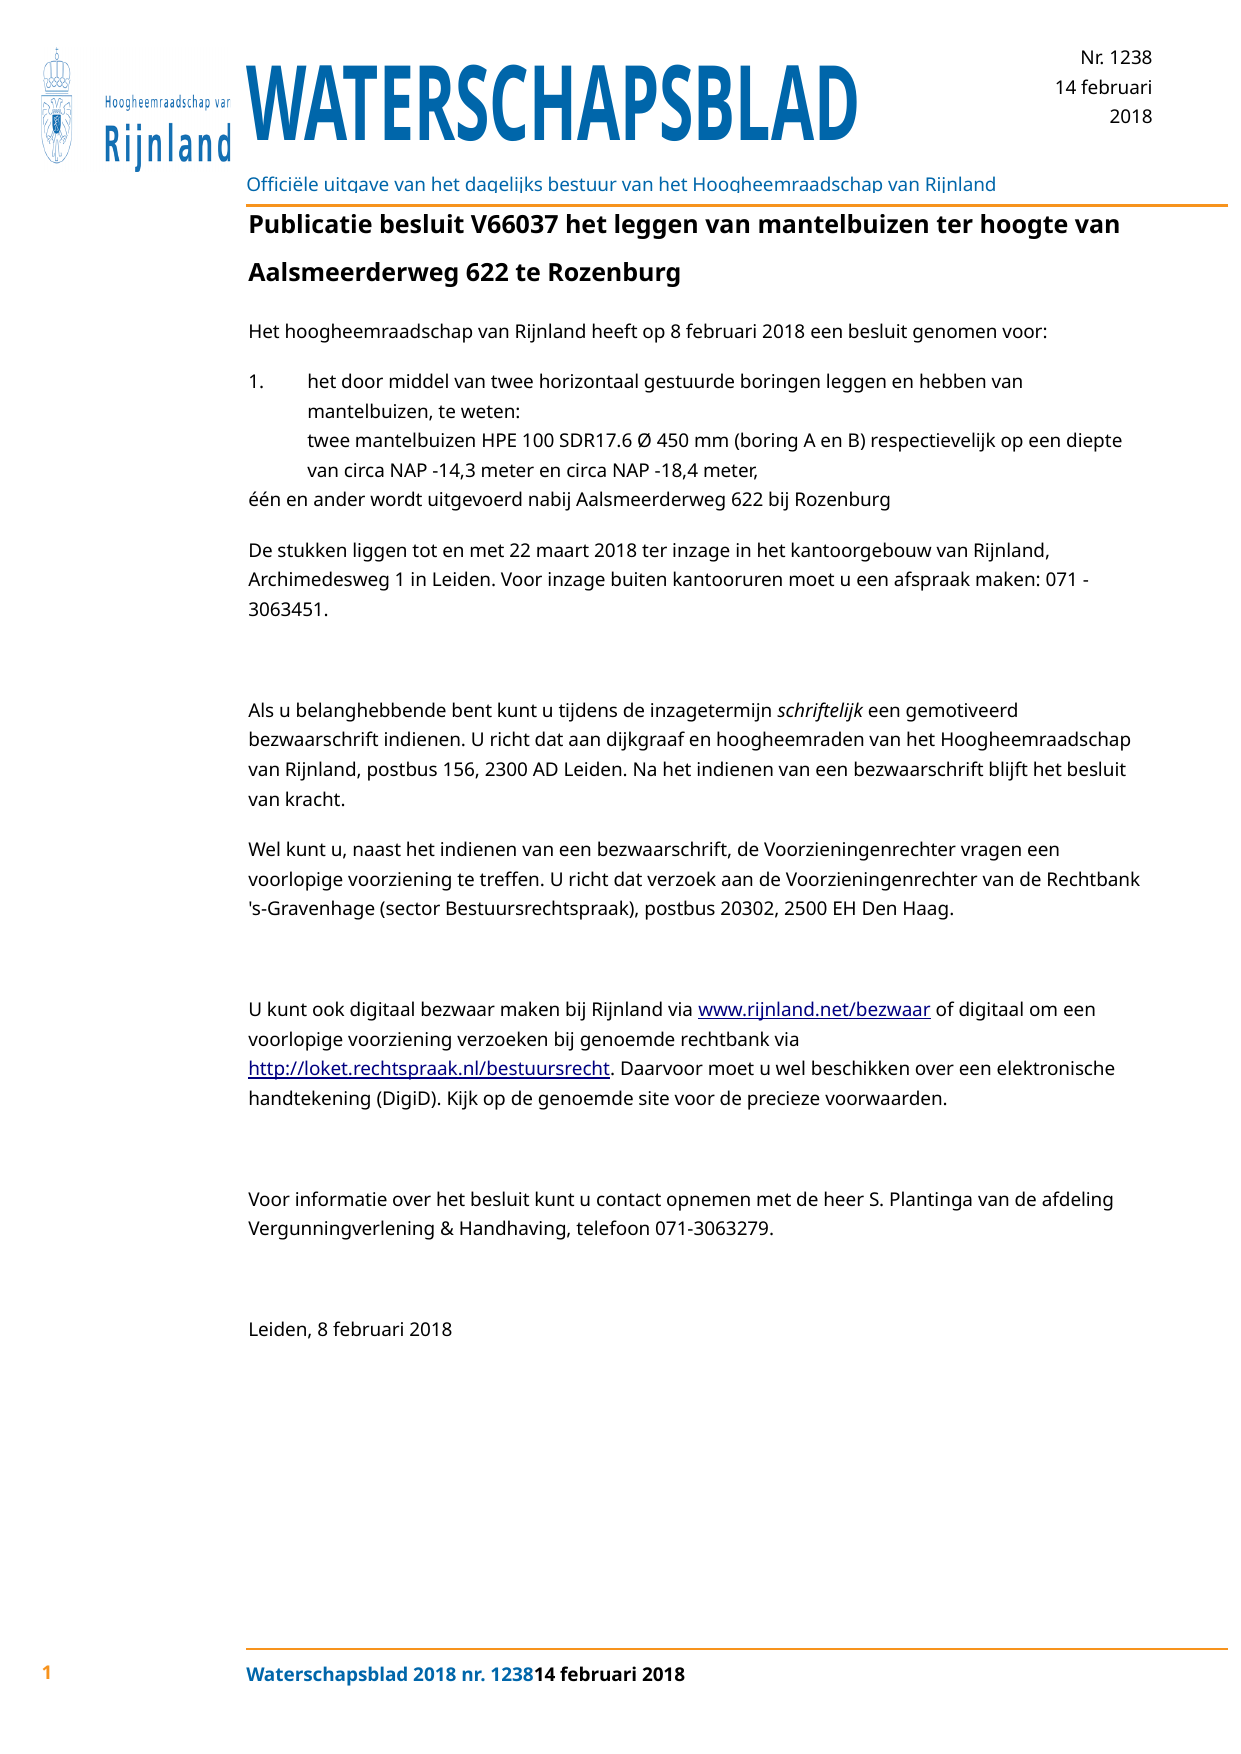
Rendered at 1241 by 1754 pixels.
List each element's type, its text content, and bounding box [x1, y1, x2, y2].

text Leiden, 8 februari 2018 [248, 1316, 1152, 1342]
text De stukken liggen tot en met 22 maart 2018 ter inzage in het kantoorgebouw van Rijnland, Archimedesweg 1 in Leiden. Voor inzage buiten kantooruren moet u een afspraak maken: 071 - 3063451. [248, 537, 1152, 622]
text U kunt ook digitaal bezwaar maken bij Rijnland via www.rijnland.net/bezwaar of digitaal om een voorlopige voorziening verzoeken bij genoemde rechtbank via http://loket.rechtspraak.nl/bestuursrecht. Daarvoor moet u wel beschikken over een elektronische handtekening (DigiD). Kijk op de genoemde site voor de precieze voorwaarden. [248, 996, 1152, 1111]
text één en ander wordt uitgevoerd nabij Aalsmeerderweg 622 bij Rozenburg [248, 487, 1152, 512]
list twee mantelbuizen HPE 100 SDR17.6 Ø 450 mm (boring A en B) respectievelijk op een diepte van circa NAP -14,3 meter en circa NAP -18,4 meter, [248, 427, 1152, 483]
picture [41, 47, 231, 172]
text Publicatie besluit V66037 het leggen van mantelbuizen ter hoogte van Aalsmeerderweg 622 te Rozenburg [248, 207, 1152, 288]
text Als u belanghebbende bent kunt u tijdens de inzagetermijn schriftelijk een gemotiveerd bezwaarschrift indienen. U richt dat aan dijkgraaf en hoogheemraden van het Hoogheemraadschap van Rijnland, postbus 156, 2300 AD Leiden. Na het indienen van een bezwaarschrift blijft het besluit van kracht. [248, 697, 1152, 812]
text Wel kunt u, naast het indienen van een bezwaarschrift, de Voorzieningenrechter vragen een voorlopige voorziening te treffen. U richt dat verzoek aan de Voorzieningenrechter van de Rechtbank 's-Gravenhage (sector Bestuursrechtspraak), postbus 20302, 2500 EH Den Haag. [248, 836, 1152, 921]
list het door middel van twee horizontaal gestuurde boringen leggen en hebben van mantelbuizen, te weten: [248, 368, 1152, 424]
text Het hoogheemraadschap van Rijnland heeft op 8 februari 2018 een besluit genomen voor: [248, 318, 1152, 344]
text Voor informatie over het besluit kunt u contact opnemen met de heer S. Plantinga van de afdeling Vergunningverlening & Handhaving, telefoon 071-3063279. [248, 1186, 1152, 1241]
